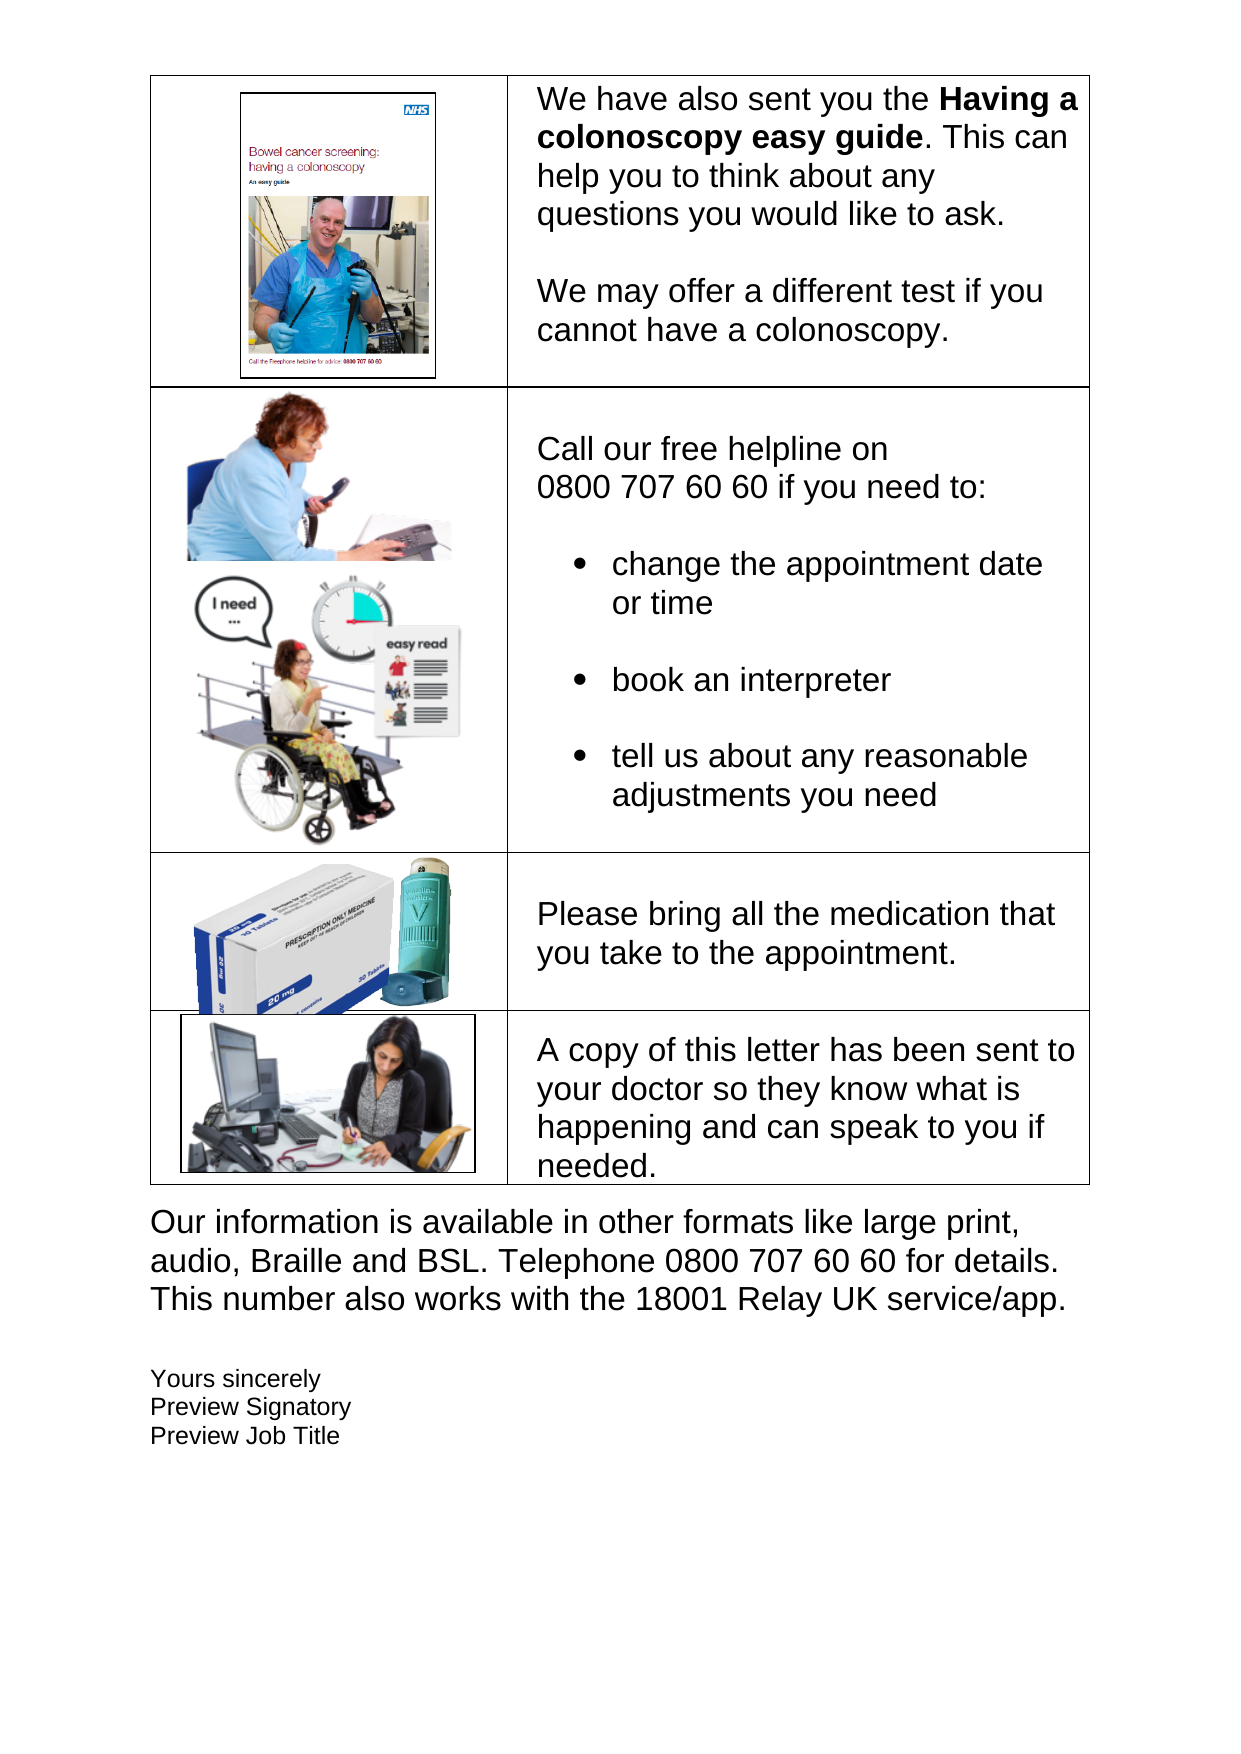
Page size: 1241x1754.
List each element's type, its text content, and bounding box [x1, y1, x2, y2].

table_cell Please bring all the medication that you take to the appointment. [508, 853, 1089, 1010]
table_cell Call our free helpline on 0800 707 60 60 if you need to: change the appointment date or time book an interpreter tell us about any reasonable adjustments you need [508, 388, 1089, 852]
table_cell [408, 1015, 474, 1172]
text Preview Job Title [150, 1421, 1090, 1450]
table_cell A copy of this letter has been sent to your doctor so they know what is happening and can speak to you if needed. [508, 1011, 1089, 1184]
text Our information is available in other formats like large print, audio, Braille and BSL. Telephone 0800 707 60 60 for details. This number also works with the 18001 Relay UK service/app. [150, 1202, 1090, 1318]
table_cell [151, 76, 507, 386]
text Preview Signatory [150, 1392, 1090, 1421]
table_cell [182, 1015, 391, 1172]
table_cell [151, 1011, 507, 1184]
table_cell [151, 853, 507, 1010]
table_cell We have also sent you the Having a colonoscopy easy guide. This can help you to think about any questions you would like to ask. We may offer a different test if you cannot have a colonoscopy. [508, 76, 1089, 386]
table_cell [151, 388, 507, 852]
text Yours sincerely [150, 1363, 1090, 1392]
